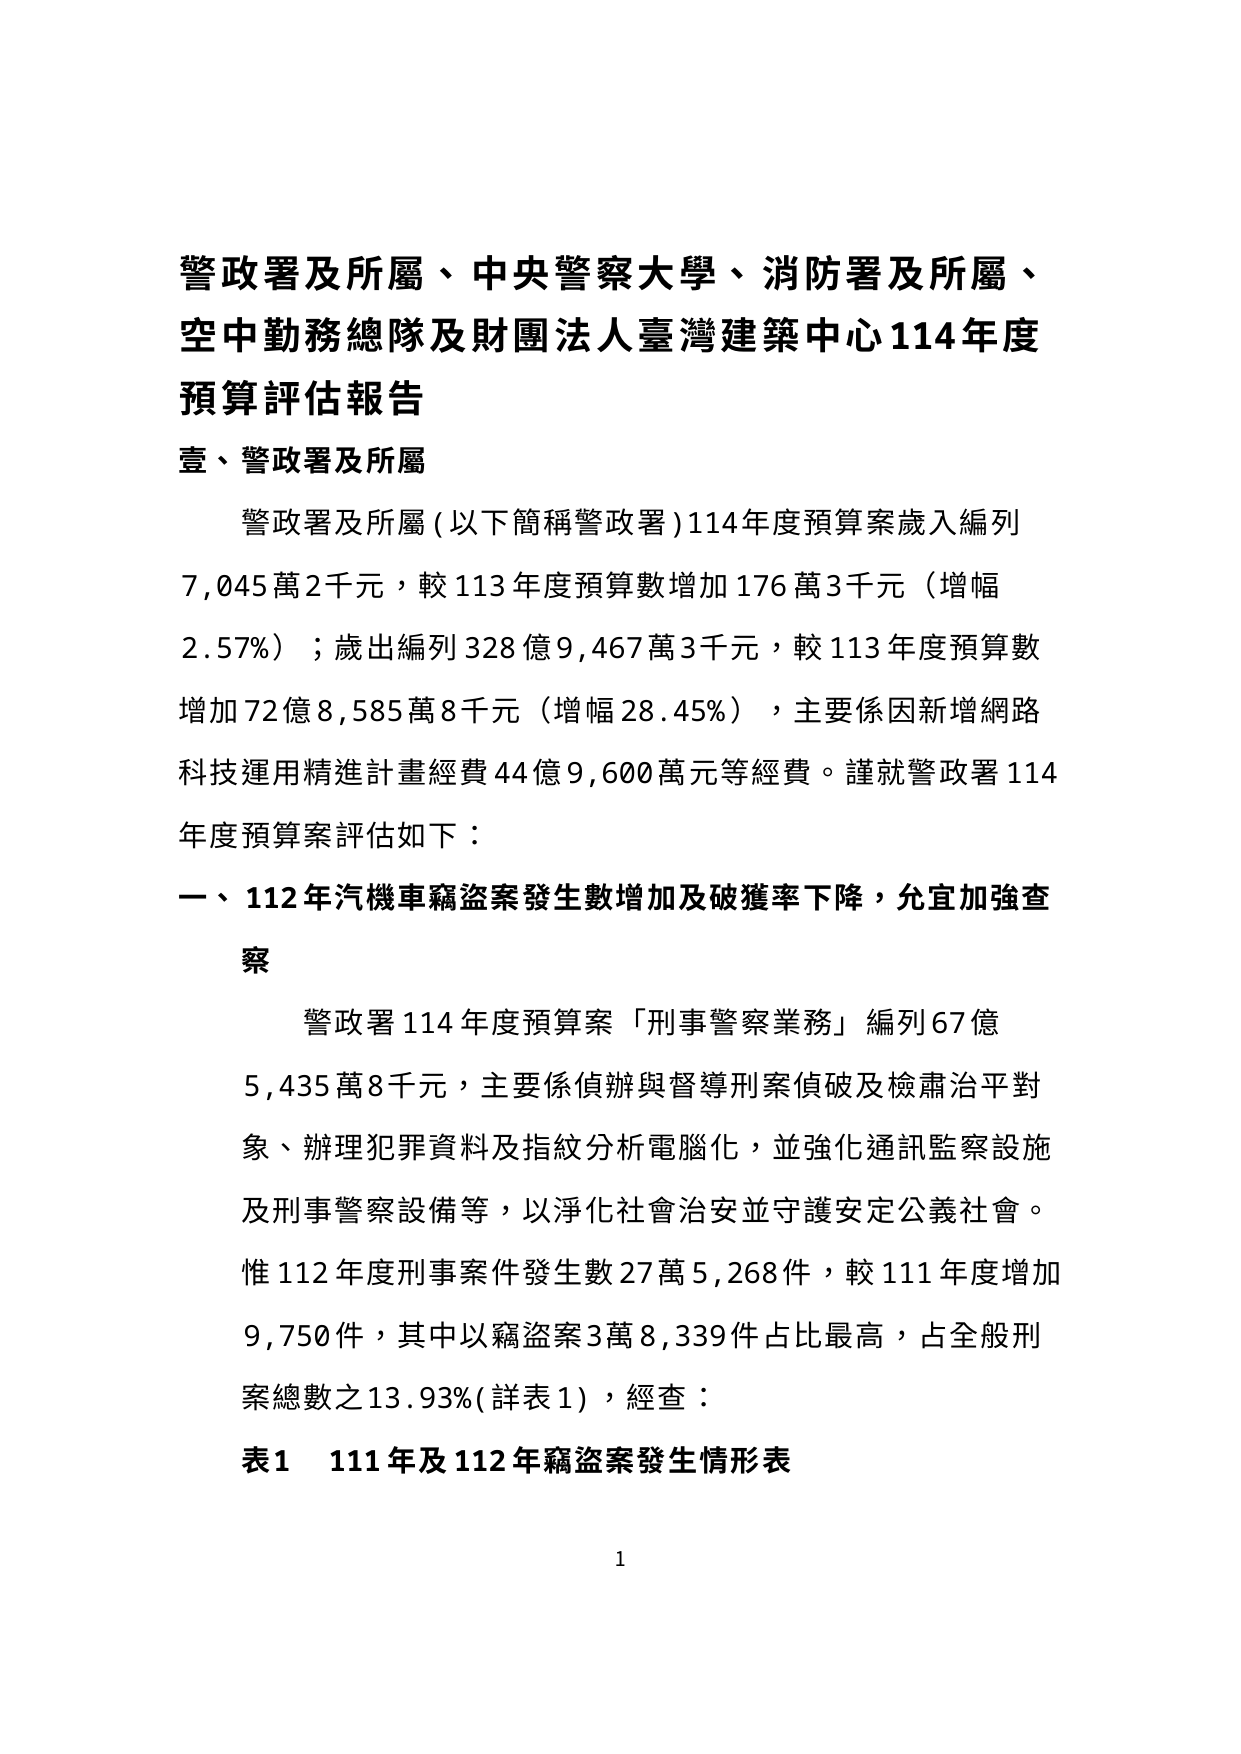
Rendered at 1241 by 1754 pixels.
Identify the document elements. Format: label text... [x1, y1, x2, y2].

text 警政署及所屬、中央警察大學、消防署及所屬、空中勤務總隊及財團法人臺灣建築中心114年度預算評估報告 [177, 229, 1063, 417]
text 表1 111年及112年竊盜案發生情形表 [236, 1417, 1063, 1479]
text 壹、警政署及所屬 [177, 417, 1063, 479]
text 一、112年汽機車竊盜案發生數增加及破獲率下降，允宜加強查察 [177, 854, 1063, 979]
text 警政署114年度預算案「刑事警察業務」編列67億5,435萬8千元，主要係偵辦與督導刑案偵破及檢肅治平對象、辦理犯罪資料及指紋分析電腦化，並強化通訊監察設施及刑事警察設備等，以淨化社會治安並守護安定公義社會。惟112年度刑事案件發生數27萬5,268件，較111年度增加9,750件，其中以竊盜案3萬8,339件占比最高，占全般刑案總數之13.93%(詳表1)，經查： [236, 979, 1063, 1417]
text 警政署及所屬(以下簡稱警政署)114年度預算案歲入編列7,045萬2千元，較113年度預算數增加176萬3千元（增幅2.57%）；歲出編列328億9,467萬3千元，較113年度預算數增加72億8,585萬8千元（增幅28.45%），主要係因新增網路科技運用精進計畫經費44億9,600萬元等經費。謹就警政署114年度預算案評估如下： [177, 479, 1063, 854]
